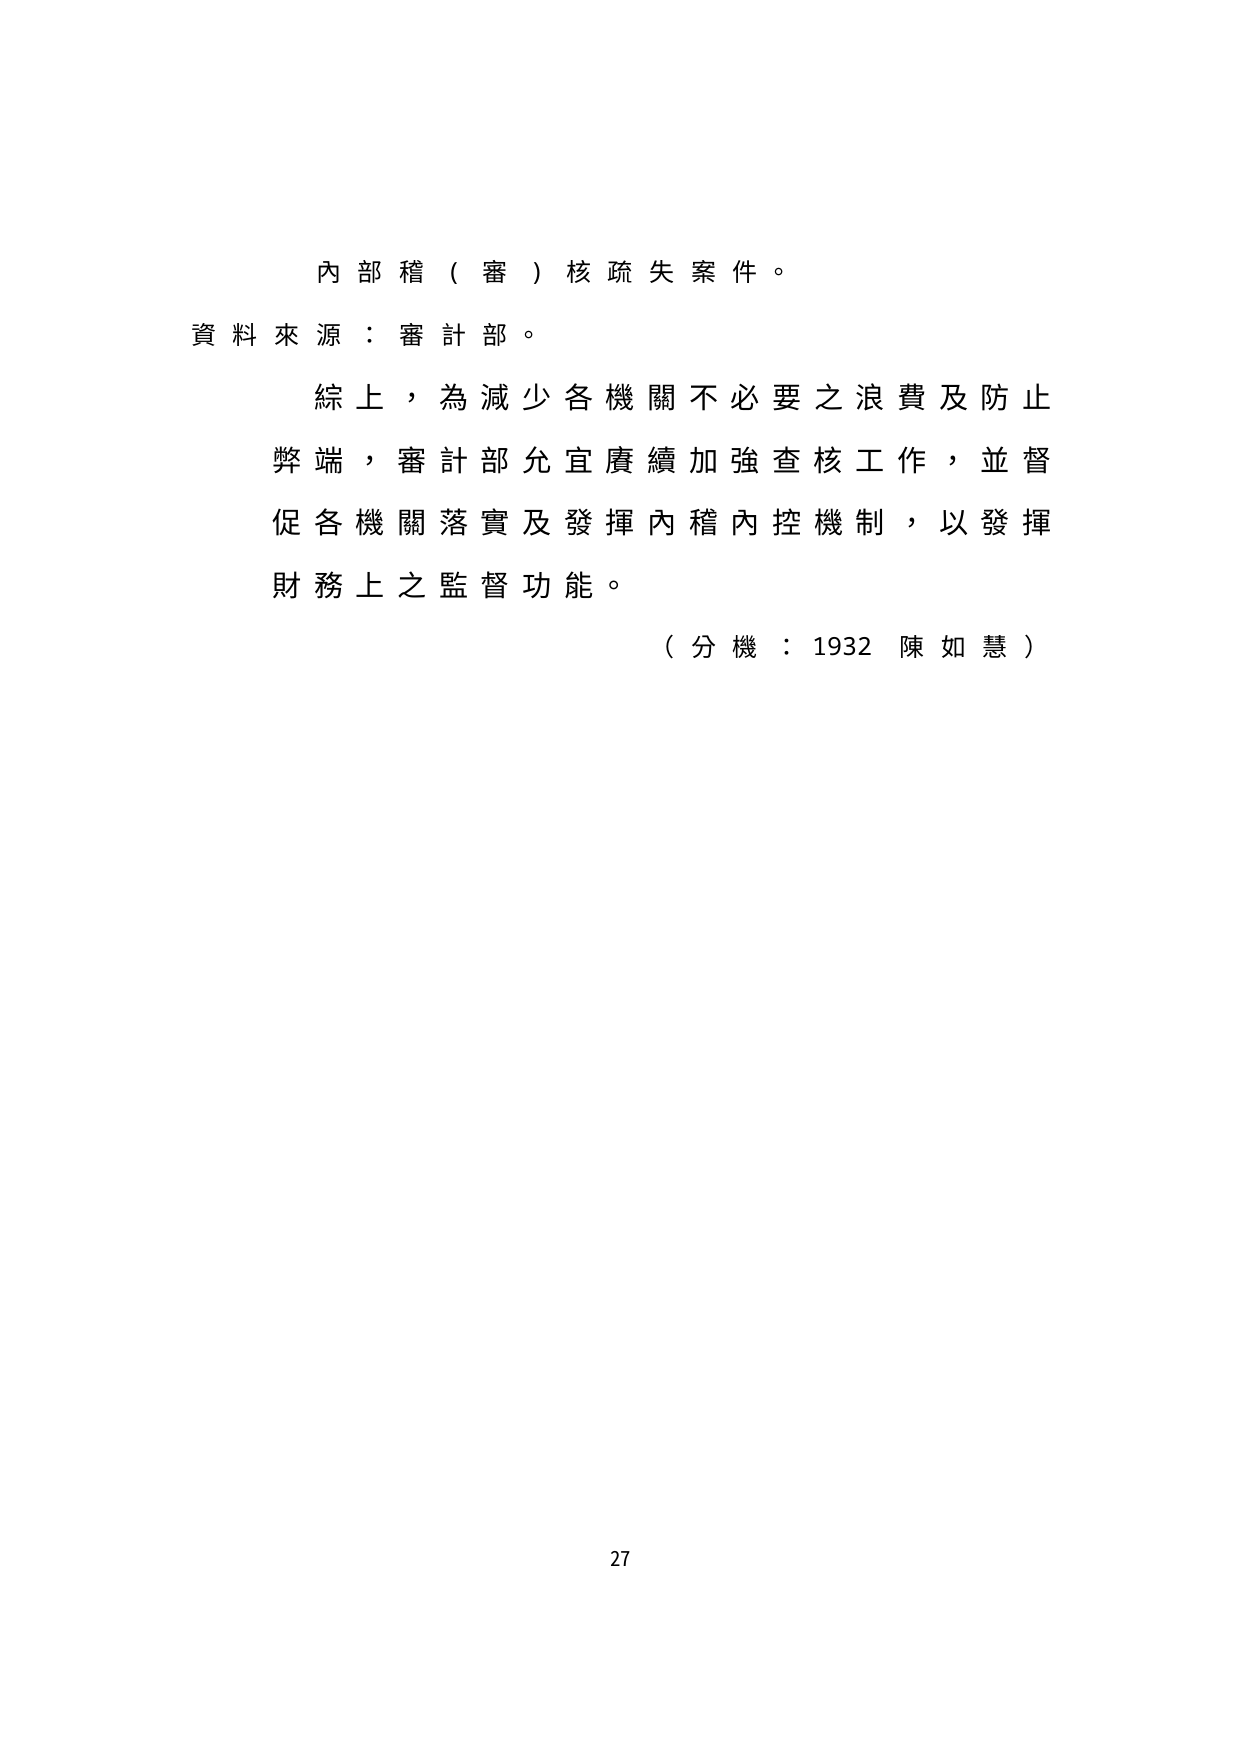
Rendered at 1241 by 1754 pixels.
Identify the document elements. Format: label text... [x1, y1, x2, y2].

text 資料來源：審計部。 [183, 292, 1058, 354]
text 內部稽(審)核疏失案件。 [301, 229, 1058, 292]
text （分機：1932 陳如慧） [183, 604, 1058, 667]
text 綜上，為減少各機關不必要之浪費及防止弊端，審計部允宜賡續加強查核工作，並督促各機關落實及發揮內稽內控機制，以發揮財務上之監督功能。 [242, 354, 1058, 604]
